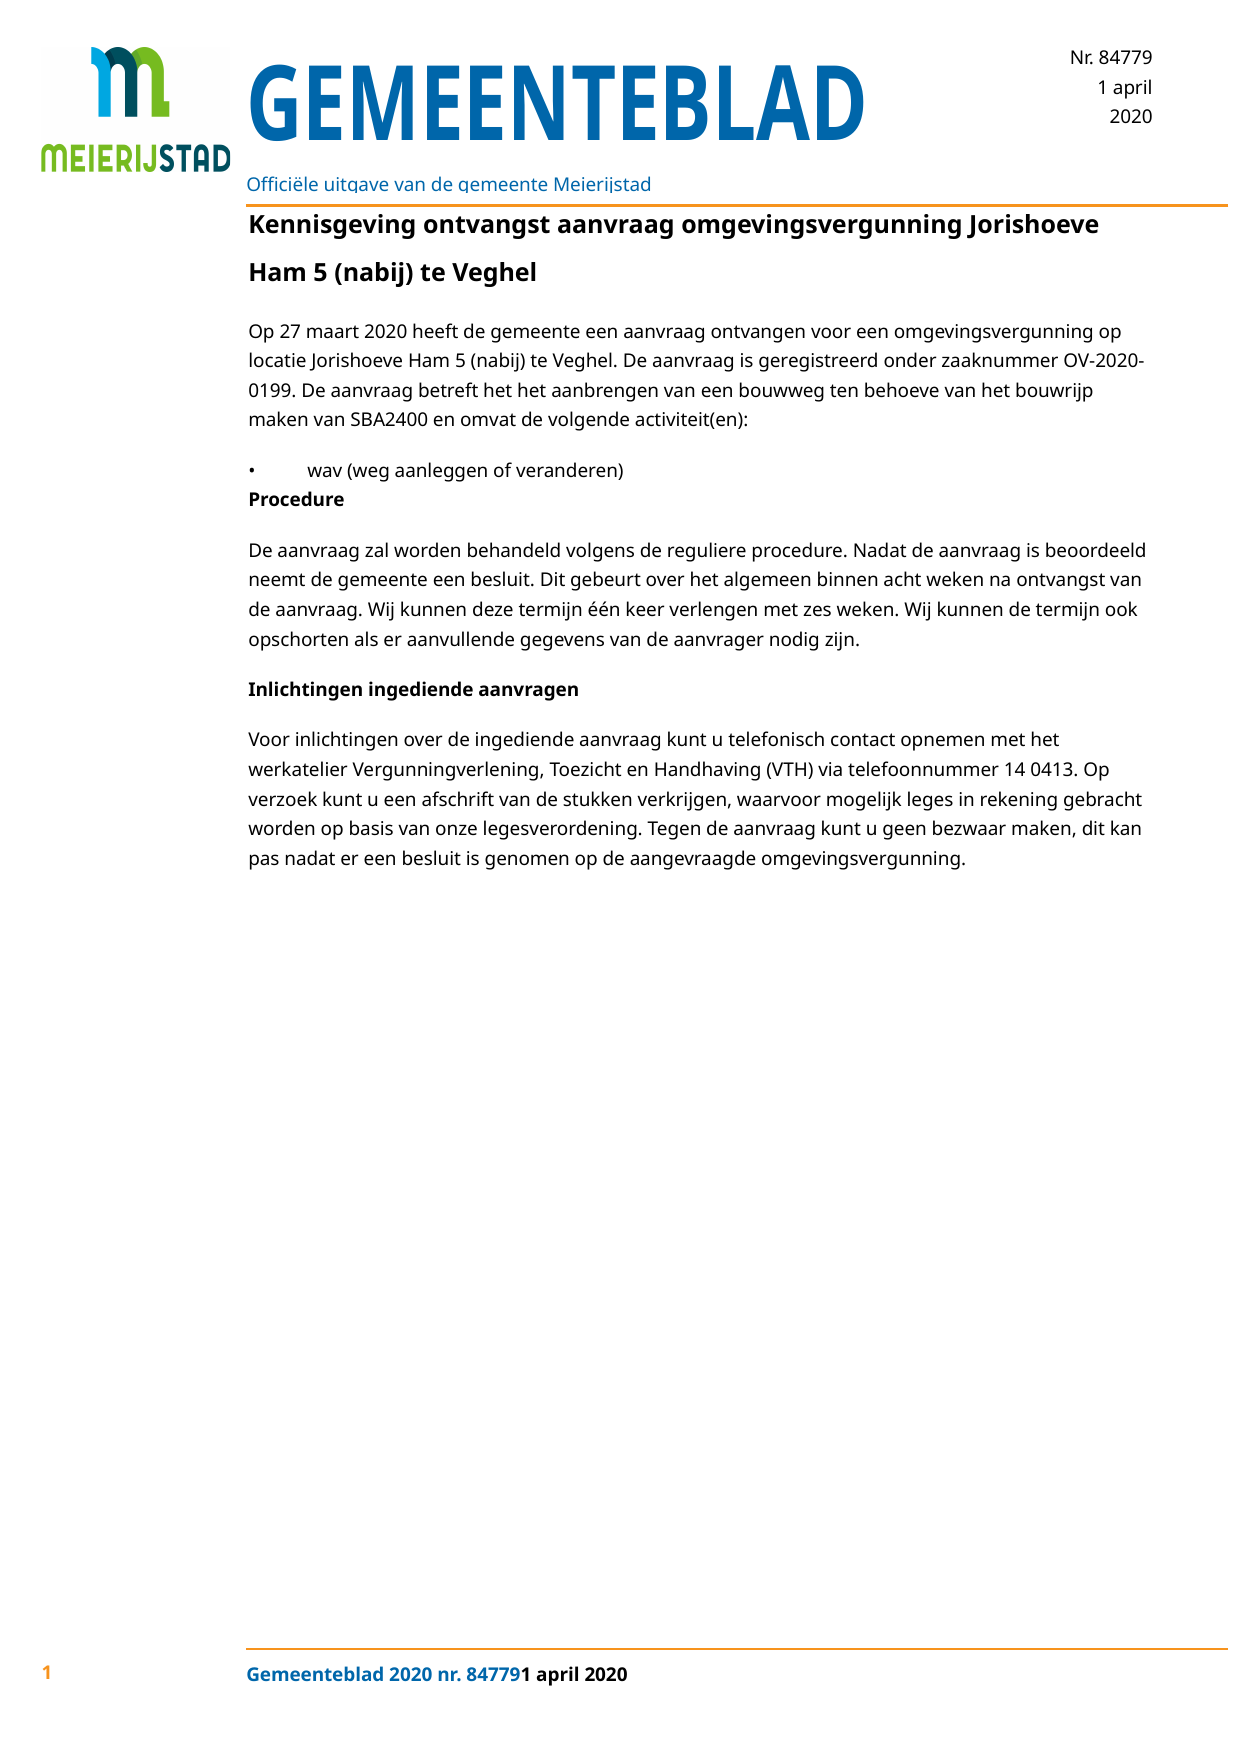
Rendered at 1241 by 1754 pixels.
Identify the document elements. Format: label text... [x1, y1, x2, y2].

text De aanvraag zal worden behandeld volgens de reguliere procedure. Nadat de aanvraag is beoordeeld neemt de gemeente een besluit. Dit gebeurt over het algemeen binnen acht weken na ontvangst van de aanvraag. Wij kunnen deze termijn één keer verlengen met zes weken. Wij kunnen de termijn ook opschorten als er aanvullende gegevens van de aanvrager nodig zijn. [248, 537, 1152, 652]
text Procedure [248, 487, 1152, 512]
list wav (weg aanleggen of veranderen) [248, 457, 1152, 483]
text Kennisgeving ontvangst aanvraag omgevingsvergunning Jorishoeve Ham 5 (nabij) te Veghel [248, 207, 1152, 288]
picture [41, 47, 231, 172]
text Op 27 maart 2020 heeft de gemeente een aanvraag ontvangen voor een omgevingsvergunning op locatie Jorishoeve Ham 5 (nabij) te Veghel. De aanvraag is geregistreerd onder zaaknummer OV-2020-0199. De aanvraag betreft het het aanbrengen van een bouwweg ten behoeve van het bouwrijp maken van SBA2400 en omvat de volgende activiteit(en): [248, 318, 1152, 432]
text Voor inlichtingen over de ingediende aanvraag kunt u telefonisch contact opnemen met het werkatelier Vergunningverlening, Toezicht en Handhaving (VTH) via telefoonnummer 14 0413. Op verzoek kunt u een afschrift van de stukken verkrijgen, waarvoor mogelijk leges in rekening gebracht worden op basis van onze legesverordening. Tegen de aanvraag kunt u geen bezwaar maken, dit kan pas nadat er een besluit is genomen op de aangevraagde omgevingsvergunning. [248, 727, 1152, 871]
text Inlichtingen ingediende aanvragen [248, 676, 1152, 702]
